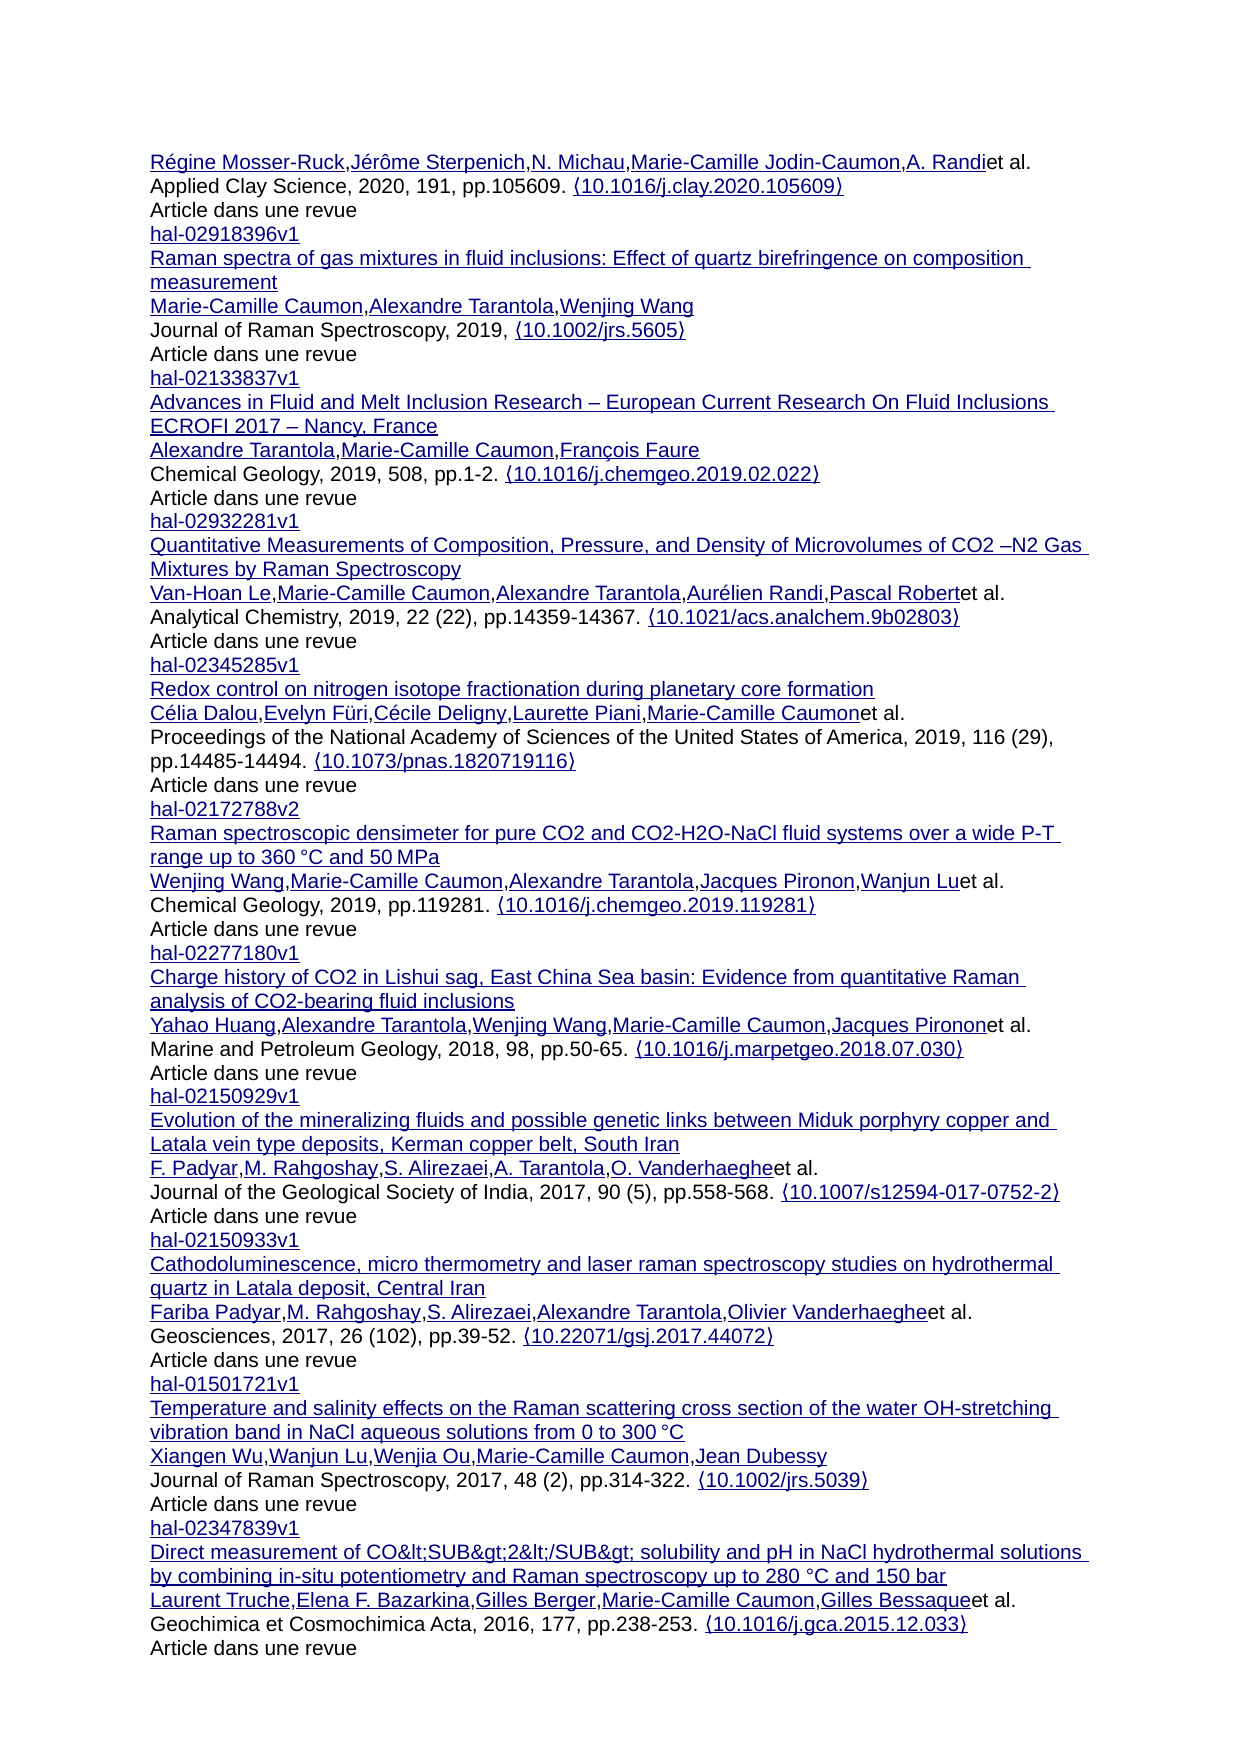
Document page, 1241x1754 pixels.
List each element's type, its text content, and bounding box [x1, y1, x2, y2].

table_cell Raman spectroscopic densimeter for pure CO2 and CO2-H2O-NaCl fluid systems over a wide P-T range up to 360 °C and 50 MPa Wenjing Wang,Marie-Camille Caumon,Alexandre Tarantola,Jacques Pironon,Wanjun Luet al. Chemical Geology, 2019, pp.119281. ⟨10.1016/j.chemgeo.2019.119281⟩ Article dans une revue hal-02277180v1 [150, 821, 1090, 964]
table_cell Temperature and salinity effects on the Raman scattering cross section of the water OH-stretching vibration band in NaCl aqueous solutions from 0 to 300 °C Xiangen Wu,Wanjun Lu,Wenjia Ou,Marie-Camille Caumon,Jean Dubessy Journal of Raman Spectroscopy, 2017, 48 (2), pp.314-322. ⟨10.1002/jrs.5039⟩ Article dans une revue hal-02347839v1 [150, 1396, 1090, 1539]
table_cell Direct measurement of CO&lt;SUB&gt;2&lt;/SUB&gt; solubility and pH in NaCl hydrothermal solutions by combining in-situ potentiometry and Raman spectroscopy up to 280 °C and 150 bar Laurent Truche,Elena F. Bazarkina,Gilles Berger,Marie-Camille Caumon,Gilles Bessaqueet al. Geochimica et Cosmochimica Acta, 2016, 177, pp.238-253. ⟨10.1016/j.gca.2015.12.033⟩ Article dans une revue [150, 1540, 1090, 1659]
table_cell Evolution of the mineralizing fluids and possible genetic links between Miduk porphyry copper and Latala vein type deposits, Kerman copper belt, South Iran F. Padyar,M. Rahgoshay,S. Alirezaei,A. Tarantola,O. Vanderhaegheet al. Journal of the Geological Society of India, 2017, 90 (5), pp.558-568. ⟨10.1007/s12594-017-0752-2⟩ Article dans une revue hal-02150933v1 [150, 1108, 1090, 1252]
table_cell Régine Mosser-Ruck,Jérôme Sterpenich,N. Michau,Marie-Camille Jodin-Caumon,A. Randiet al. Applied Clay Science, 2020, 191, pp.105609. ⟨10.1016/j.clay.2020.105609⟩ Article dans une revue hal-02918396v1 [150, 150, 1090, 246]
table_cell Charge history of CO2 in Lishui sag, East China Sea basin: Evidence from quantitative Raman analysis of CO2-bearing fluid inclusions Yahao Huang,Alexandre Tarantola,Wenjing Wang,Marie-Camille Caumon,Jacques Pirononet al. Marine and Petroleum Geology, 2018, 98, pp.50-65. ⟨10.1016/j.marpetgeo.2018.07.030⟩ Article dans une revue hal-02150929v1 [150, 965, 1090, 1108]
table_cell Cathodoluminescence, micro thermometry and laser raman spectroscopy studies on hydrothermal quartz in Latala deposit, Central Iran Fariba Padyar,M. Rahgoshay,S. Alirezaei,Alexandre Tarantola,Olivier Vanderhaegheet al. Geosciences, 2017, 26 (102), pp.39-52. ⟨10.22071/gsj.2017.44072⟩ Article dans une revue hal-01501721v1 [150, 1252, 1090, 1396]
table_cell Redox control on nitrogen isotope fractionation during planetary core formation Célia Dalou,Evelyn Füri,Cécile Deligny,Laurette Piani,Marie-Camille Caumonet al. Proceedings of the National Academy of Sciences of the United States of America, 2019, 116 (29), pp.14485-14494. ⟨10.1073/pnas.1820719116⟩ Article dans une revue hal-02172788v2 [150, 677, 1090, 821]
table_cell Raman spectra of gas mixtures in fluid inclusions: Effect of quartz birefringence on composition measurement Marie-Camille Caumon,Alexandre Tarantola,Wenjing Wang Journal of Raman Spectroscopy, 2019, ⟨10.1002/jrs.5605⟩ Article dans une revue hal-02133837v1 [150, 246, 1090, 389]
table_cell Quantitative Measurements of Composition, Pressure, and Density of Microvolumes of CO2 –N2 Gas Mixtures by Raman Spectroscopy Van-Hoan Le,Marie-Camille Caumon,Alexandre Tarantola,Aurélien Randi,Pascal Robertet al. Analytical Chemistry, 2019, 22 (22), pp.14359-14367. ⟨10.1021/acs.analchem.9b02803⟩ Article dans une revue hal-02345285v1 [150, 533, 1090, 677]
table_cell Advances in Fluid and Melt Inclusion Research – European Current Research On Fluid Inclusions ECROFI 2017 – Nancy, France Alexandre Tarantola,Marie-Camille Caumon,François Faure Chemical Geology, 2019, 508, pp.1-2. ⟨10.1016/j.chemgeo.2019.02.022⟩ Article dans une revue hal-02932281v1 [150, 390, 1090, 533]
